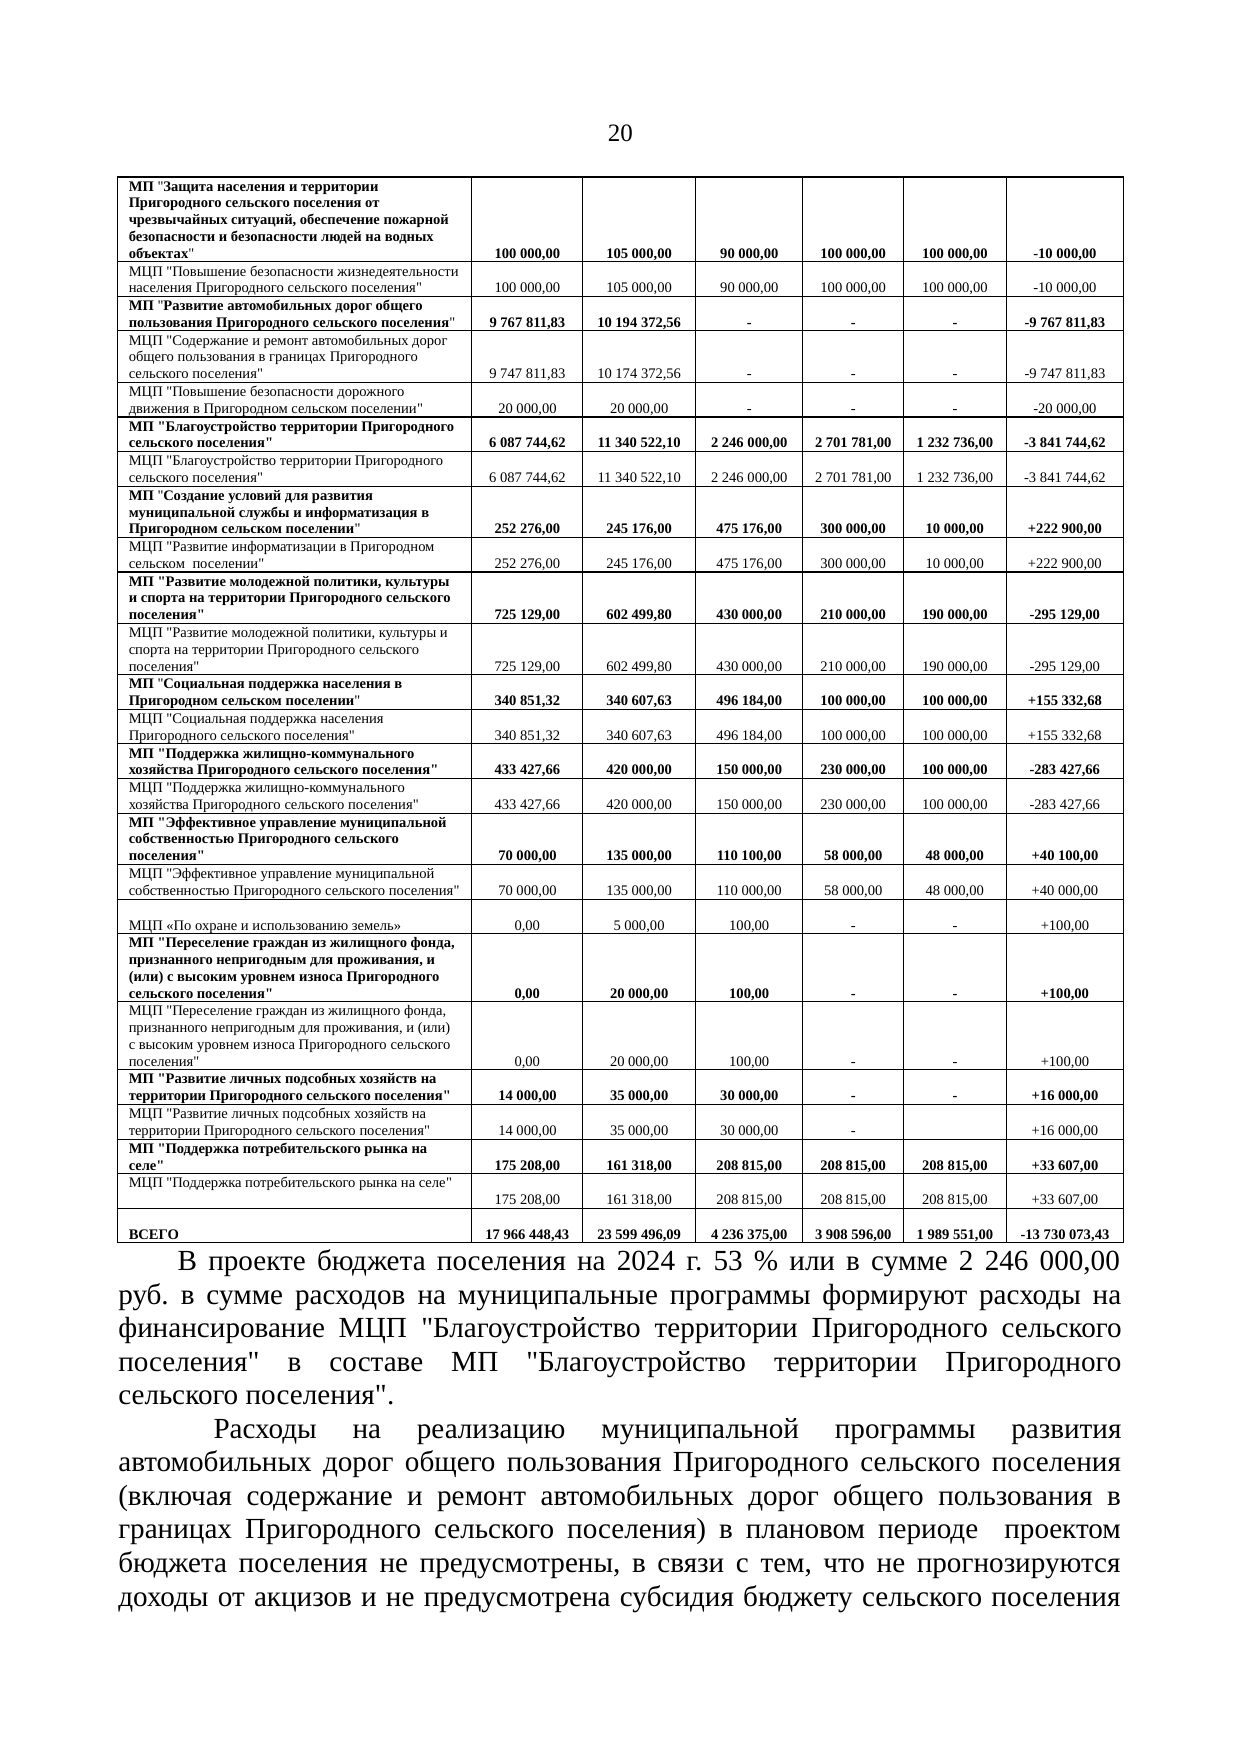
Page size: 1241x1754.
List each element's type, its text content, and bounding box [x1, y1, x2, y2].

table_cell 252 276,00 [472, 538, 582, 571]
table_cell 100 000,00 [904, 744, 1006, 778]
table_cell - [696, 331, 802, 382]
table_cell 0,00 [472, 900, 582, 933]
table_cell 70 000,00 [472, 865, 582, 898]
table_cell МЦП "Развитие личных подсобных хозяйств на территории Пригородного сельского поселения" [118, 1105, 471, 1138]
table_cell МП "Развитие личных подсобных хозяйств на территории Пригородного сельского поселения" [118, 1070, 471, 1104]
table_cell 6 087 744,62 [472, 418, 582, 451]
table_cell 161 318,00 [583, 1140, 695, 1173]
table_cell 300 000,00 [803, 487, 903, 537]
table_cell 30 000,00 [696, 1105, 802, 1138]
table_cell МП "Эффективное управление муниципальной собственностью Пригородного сельского поселения" [118, 814, 471, 864]
table_cell 2 246 000,00 [696, 418, 802, 451]
table_cell 0,00 [472, 934, 582, 1001]
table_cell 340 851,32 [472, 675, 582, 709]
table_cell 208 815,00 [803, 1140, 903, 1173]
table_cell -283 427,66 [1007, 779, 1123, 812]
table_cell 20 000,00 [472, 383, 582, 416]
table_cell 100 000,00 [803, 262, 903, 296]
table_cell 210 000,00 [803, 573, 903, 623]
table_cell - [904, 934, 1006, 1001]
table_cell 230 000,00 [803, 779, 903, 812]
table_cell 100 000,00 [472, 262, 582, 296]
table_cell МЦП "Развитие молодежной политики, культуры и спорта на территории Пригородного сельского поселения" [118, 624, 471, 674]
table_cell +155 332,68 [1007, 710, 1123, 743]
table_cell +100,00 [1007, 900, 1123, 933]
text В проекте бюджета поселения на 2024 г. 53 % или в сумме 2 246 000,00 руб. в сумме расходов на муниципальные программы формируют расходы на финансирование МЦП "Благоустройство территории Пригородного сельского поселения" в составе МП "Благоустройство территории Пригородного сельского поселения". [118, 1243, 1122, 1411]
table_cell +40 100,00 [1007, 814, 1123, 864]
table_cell -10 000,00 [1007, 178, 1123, 261]
table_cell 190 000,00 [904, 573, 1006, 623]
table_cell -295 129,00 [1007, 573, 1123, 623]
table_cell 420 000,00 [583, 744, 695, 778]
table_cell МЦП «По охране и использованию земель» [118, 900, 471, 933]
table_cell 1 232 736,00 [904, 418, 1006, 451]
table_cell 208 815,00 [696, 1174, 802, 1208]
table_cell - [803, 1070, 903, 1104]
table_cell 100 000,00 [803, 675, 903, 709]
table_cell 725 129,00 [472, 573, 582, 623]
table_cell -10 000,00 [1007, 262, 1123, 296]
table_cell 110 100,00 [696, 814, 802, 864]
table_cell 161 318,00 [583, 1174, 695, 1208]
table_cell -295 129,00 [1007, 624, 1123, 674]
table_cell 175 208,00 [472, 1140, 582, 1173]
table_cell [904, 1105, 1006, 1138]
table_cell 433 427,66 [472, 744, 582, 778]
table_cell 100,00 [696, 900, 802, 933]
table_cell МЦП "Переселение граждан из жилищного фонда, признанного непригодным для проживания, и (или) с высоким уровнем износа Пригородного сельского поселения" [118, 1002, 471, 1069]
table_cell 208 815,00 [696, 1140, 802, 1173]
table_cell 1 989 551,00 [904, 1209, 1006, 1242]
table_cell 602 499,80 [583, 624, 695, 674]
table_cell - [904, 297, 1006, 330]
table_cell 4 236 375,00 [696, 1209, 802, 1242]
table_cell 725 129,00 [472, 624, 582, 674]
table_cell 2 701 781,00 [803, 452, 903, 486]
table_cell 10 000,00 [904, 538, 1006, 571]
table_cell 208 815,00 [904, 1140, 1006, 1173]
table_cell МП "Создание условий для развития муниципальной службы и информатизация в Пригородном сельском поселении" [118, 487, 471, 537]
table_cell МП "Благоустройство территории Пригородного сельского поселения" [118, 418, 471, 451]
table_cell +33 607,00 [1007, 1174, 1123, 1208]
table_cell 35 000,00 [583, 1105, 695, 1138]
table_cell - [803, 900, 903, 933]
table_cell 230 000,00 [803, 744, 903, 778]
table_cell МЦП "Развитие информатизации в Пригородном сельском поселении" [118, 538, 471, 571]
table_cell 245 176,00 [583, 538, 695, 571]
table_cell 430 000,00 [696, 573, 802, 623]
table_cell -3 841 744,62 [1007, 452, 1123, 486]
table_cell 2 701 781,00 [803, 418, 903, 451]
table_cell 10 174 372,56 [583, 331, 695, 382]
text Расходы на реализацию муниципальной программы развития автомобильных дорог общего пользования Пригородного сельского поселения (включая содержание и ремонт автомобильных дорог общего пользования в границах Пригородного сельского поселения) в плановом периоде проектом бюджета поселения не предусмотрены, в связи с тем, что не прогнозируются доходы от акцизов и не предусмотрена субсидия бюджету сельского поселения [118, 1411, 1122, 1612]
table_cell 3 908 596,00 [803, 1209, 903, 1242]
table_cell 475 176,00 [696, 538, 802, 571]
table_cell -9 767 811,83 [1007, 297, 1123, 330]
table_cell -13 730 073,43 [1007, 1209, 1123, 1242]
table_cell -20 000,00 [1007, 383, 1123, 416]
table_cell - [803, 1105, 903, 1138]
table_cell МЦП "Эффективное управление муниципальной собственностью Пригородного сельского поселения" [118, 865, 471, 898]
table_cell 100 000,00 [803, 710, 903, 743]
table_cell 1 232 736,00 [904, 452, 1006, 486]
table_cell - [904, 900, 1006, 933]
table_cell 10 000,00 [904, 487, 1006, 537]
table_cell - [904, 383, 1006, 416]
table_cell +100,00 [1007, 934, 1123, 1001]
table_cell - [904, 331, 1006, 382]
table_cell 100 000,00 [472, 178, 582, 261]
table_cell - [803, 934, 903, 1001]
table_cell 100 000,00 [904, 262, 1006, 296]
table_cell 20 000,00 [583, 934, 695, 1001]
table_cell 20 000,00 [583, 383, 695, 416]
table_cell +40 000,00 [1007, 865, 1123, 898]
table_cell МЦП "Поддержка жилищно-коммунального хозяйства Пригородного сельского поселения" [118, 779, 471, 812]
table_cell 9 767 811,83 [472, 297, 582, 330]
table_cell МП "Переселение граждан из жилищного фонда, признанного непригодным для проживания, и (или) с высоким уровнем износа Пригородного сельского поселения" [118, 934, 471, 1001]
table_cell 100 000,00 [904, 779, 1006, 812]
table_cell 105 000,00 [583, 178, 695, 261]
table_cell МЦП "Поддержка потребительского рынка на селе" [118, 1174, 471, 1208]
table_cell 252 276,00 [472, 487, 582, 537]
table_cell 100 000,00 [803, 178, 903, 261]
table_cell - [803, 1002, 903, 1069]
table_cell 48 000,00 [904, 865, 1006, 898]
table_cell 150 000,00 [696, 779, 802, 812]
table_cell МП "Защита населения и территории Пригородного сельского поселения от чрезвычайных ситуаций, обеспечение пожарной безопасности и безопасности людей на водных объектах" [118, 178, 471, 261]
table_cell 23 599 496,09 [583, 1209, 695, 1242]
table_cell 430 000,00 [696, 624, 802, 674]
table_cell 11 340 522,10 [583, 418, 695, 451]
table_cell 100 000,00 [904, 178, 1006, 261]
table_cell - [904, 1070, 1006, 1104]
table_cell МП "Социальная поддержка населения в Пригородном сельском поселении" [118, 675, 471, 709]
table_cell +222 900,00 [1007, 538, 1123, 571]
table_cell 9 747 811,83 [472, 331, 582, 382]
table_cell 58 000,00 [803, 814, 903, 864]
table_cell 105 000,00 [583, 262, 695, 296]
table_cell МЦП "Содержание и ремонт автомобильных дорог общего пользования в границах Пригородного сельского поселения" [118, 331, 471, 382]
table_cell 17 966 448,43 [472, 1209, 582, 1242]
table_cell 48 000,00 [904, 814, 1006, 864]
table_cell 10 194 372,56 [583, 297, 695, 330]
table_cell 245 176,00 [583, 487, 695, 537]
table_cell 602 499,80 [583, 573, 695, 623]
table_cell 90 000,00 [696, 262, 802, 296]
table_cell -283 427,66 [1007, 744, 1123, 778]
table_cell 11 340 522,10 [583, 452, 695, 486]
table_cell 420 000,00 [583, 779, 695, 812]
table_cell 135 000,00 [583, 814, 695, 864]
table_cell 210 000,00 [803, 624, 903, 674]
table_cell 496 184,00 [696, 675, 802, 709]
table_cell +33 607,00 [1007, 1140, 1123, 1173]
table_cell 100,00 [696, 1002, 802, 1069]
table_cell - [696, 383, 802, 416]
table_cell - [696, 297, 802, 330]
table_cell 6 087 744,62 [472, 452, 582, 486]
table_cell МП "Развитие автомобильных дорог общего пользования Пригородного сельского поселения" [118, 297, 471, 330]
table_cell +222 900,00 [1007, 487, 1123, 537]
table_cell 110 000,00 [696, 865, 802, 898]
table_cell 190 000,00 [904, 624, 1006, 674]
table_cell - [803, 383, 903, 416]
table_cell 58 000,00 [803, 865, 903, 898]
table_cell МП "Развитие молодежной политики, культуры и спорта на территории Пригородного сельского поселения" [118, 573, 471, 623]
table_cell - [803, 297, 903, 330]
table_cell - [803, 331, 903, 382]
table_cell МП "Поддержка жилищно-коммунального хозяйства Пригородного сельского поселения" [118, 744, 471, 778]
table_cell 14 000,00 [472, 1070, 582, 1104]
table_cell ВСЕГО [118, 1209, 471, 1242]
table_cell 208 815,00 [803, 1174, 903, 1208]
table_cell +16 000,00 [1007, 1070, 1123, 1104]
table_cell 475 176,00 [696, 487, 802, 537]
table_cell 208 815,00 [904, 1174, 1006, 1208]
table_cell 14 000,00 [472, 1105, 582, 1138]
table_cell 30 000,00 [696, 1070, 802, 1104]
table_cell МП "Поддержка потребительского рынка на селе" [118, 1140, 471, 1173]
table_cell 433 427,66 [472, 779, 582, 812]
table_cell 20 000,00 [583, 1002, 695, 1069]
table_cell +155 332,68 [1007, 675, 1123, 709]
table_cell МЦП "Повышение безопасности дорожного движения в Пригородном сельском поселении" [118, 383, 471, 416]
table_cell - [904, 1002, 1006, 1069]
table_cell +16 000,00 [1007, 1105, 1123, 1138]
table_cell 100 000,00 [904, 710, 1006, 743]
table_cell 135 000,00 [583, 865, 695, 898]
table_cell 340 607,63 [583, 675, 695, 709]
table_cell 300 000,00 [803, 538, 903, 571]
table_cell 0,00 [472, 1002, 582, 1069]
table_cell 150 000,00 [696, 744, 802, 778]
table_cell 90 000,00 [696, 178, 802, 261]
table_cell 35 000,00 [583, 1070, 695, 1104]
table_cell -3 841 744,62 [1007, 418, 1123, 451]
table_cell 340 851,32 [472, 710, 582, 743]
table_cell 496 184,00 [696, 710, 802, 743]
table_cell 70 000,00 [472, 814, 582, 864]
table_cell 100 000,00 [904, 675, 1006, 709]
table_cell 2 246 000,00 [696, 452, 802, 486]
table_cell 5 000,00 [583, 900, 695, 933]
table_cell 175 208,00 [472, 1174, 582, 1208]
table_cell +100,00 [1007, 1002, 1123, 1069]
table_cell МЦП "Благоустройство территории Пригородного сельского поселения" [118, 452, 471, 486]
table_cell 340 607,63 [583, 710, 695, 743]
table_cell МЦП "Социальная поддержка населения Пригородного сельского поселения" [118, 710, 471, 743]
table_cell МЦП "Повышение безопасности жизнедеятельности населения Пригородного сельского поселения" [118, 262, 471, 296]
table_cell -9 747 811,83 [1007, 331, 1123, 382]
table_cell 100,00 [696, 934, 802, 1001]
